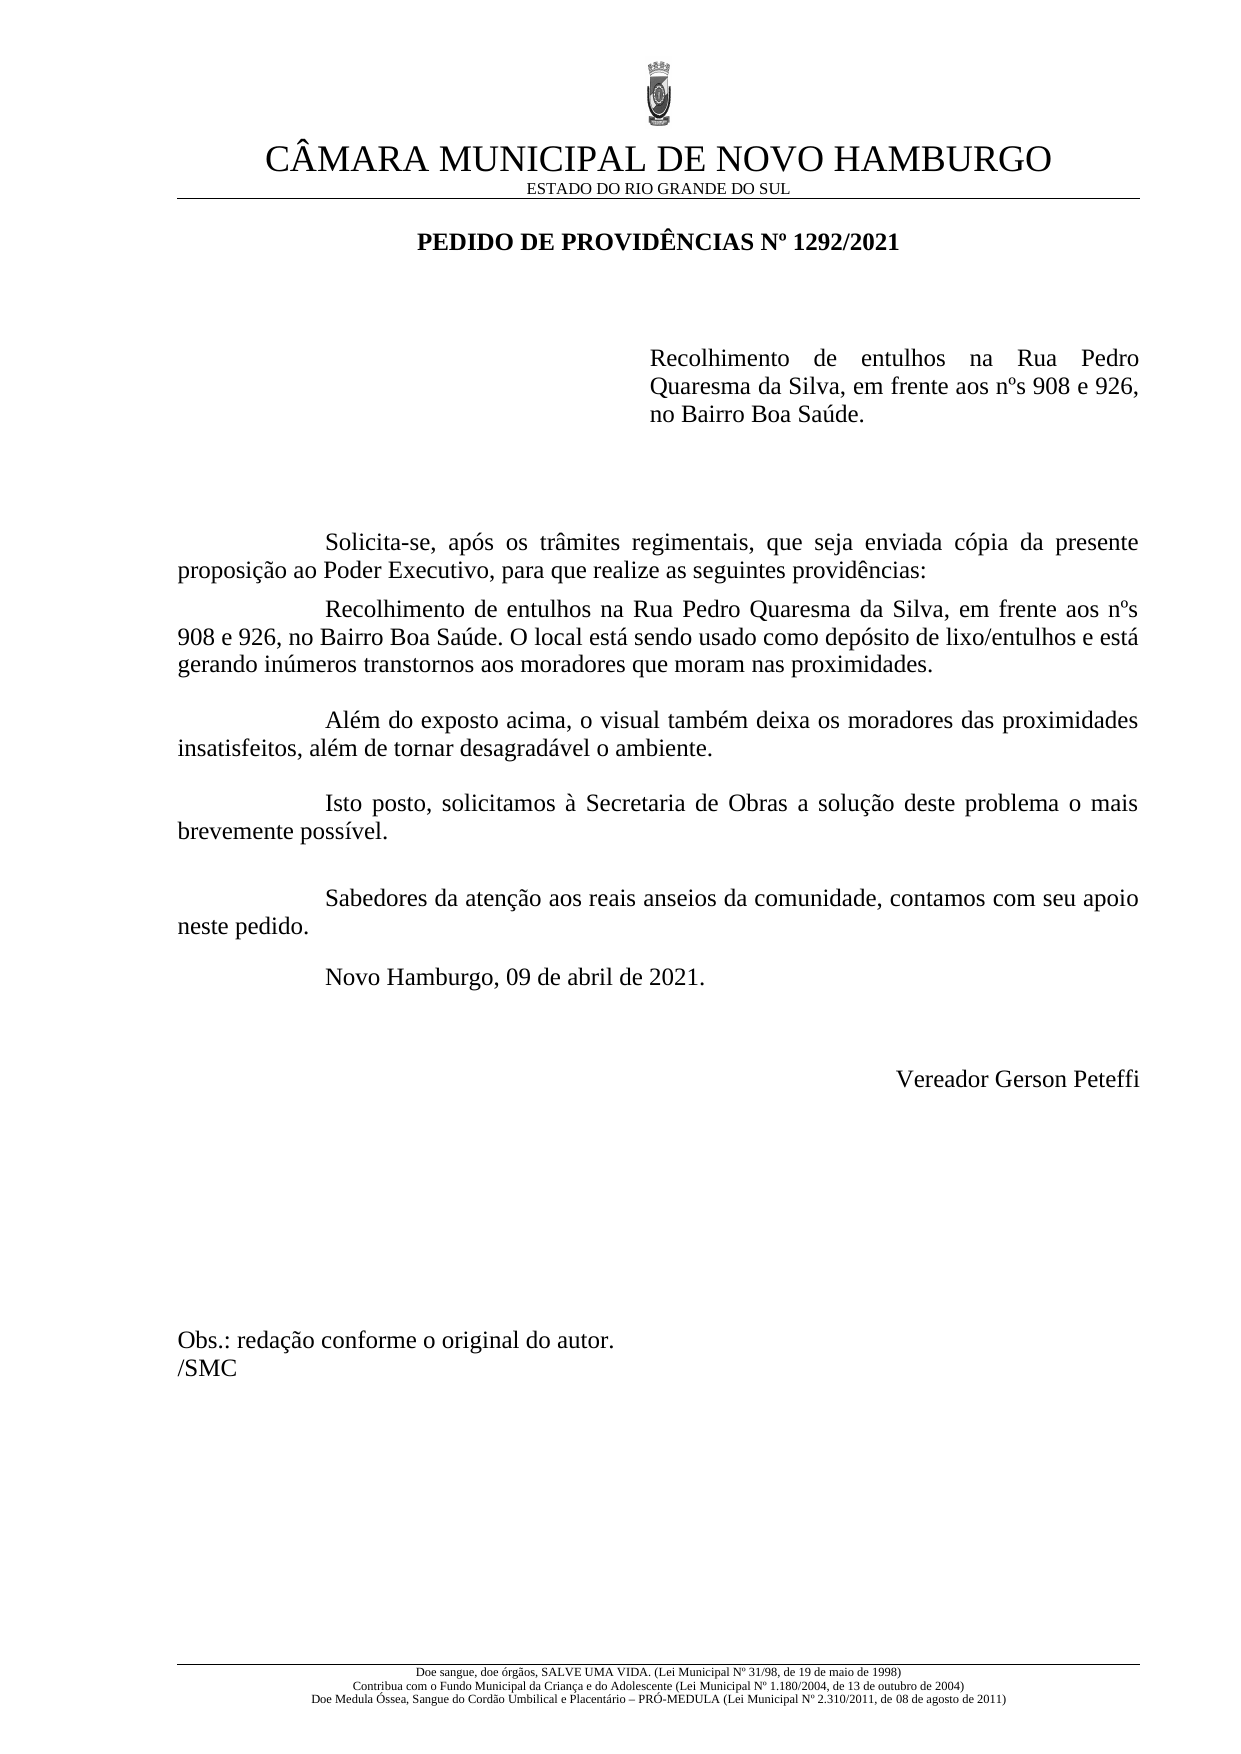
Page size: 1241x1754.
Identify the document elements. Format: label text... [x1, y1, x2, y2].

text Recolhimento de entulhos na Rua Pedro Quaresma da Silva, em frente aos nºs 908 e 926, no Bairro Boa Saúde. O local está sendo usado como depósito de lixo/entulhos e está gerando inúmeros transtornos aos moradores que moram nas proximidades. [177, 595, 1140, 678]
text Obs.: redação conforme o original do autor. [177, 1327, 1140, 1354]
text /SMC [177, 1354, 1140, 1382]
text Recolhimento de entulhos na Rua Pedro Quaresma da Silva, em frente aos nºs 908 e 926, no Bairro Boa Saúde. [649, 344, 1140, 428]
text Isto posto, solicitamos à Secretaria de Obras a solução deste problema o mais brevemente possível. [177, 789, 1140, 844]
text Além do exposto acima, o visual também deixa os moradores das proximidades insatisfeitos, além de tornar desagradável o ambiente. [177, 706, 1140, 761]
text Sabedores da atenção aos reais anseios da comunidade, contamos com seu apoio neste pedido. [177, 884, 1140, 939]
text PEDIDO DE PROVIDÊNCIAS Nº 1292/2021 [177, 228, 1140, 256]
text Novo Hamburgo, 09 de abril de 2021. [177, 963, 1140, 991]
text Vereador Gerson Peteffi [177, 1066, 1140, 1093]
text Solicita-se, após os trâmites regimentais, que seja enviada cópia da presente proposição ao Poder Executivo, para que realize as seguintes providências: [177, 528, 1140, 583]
